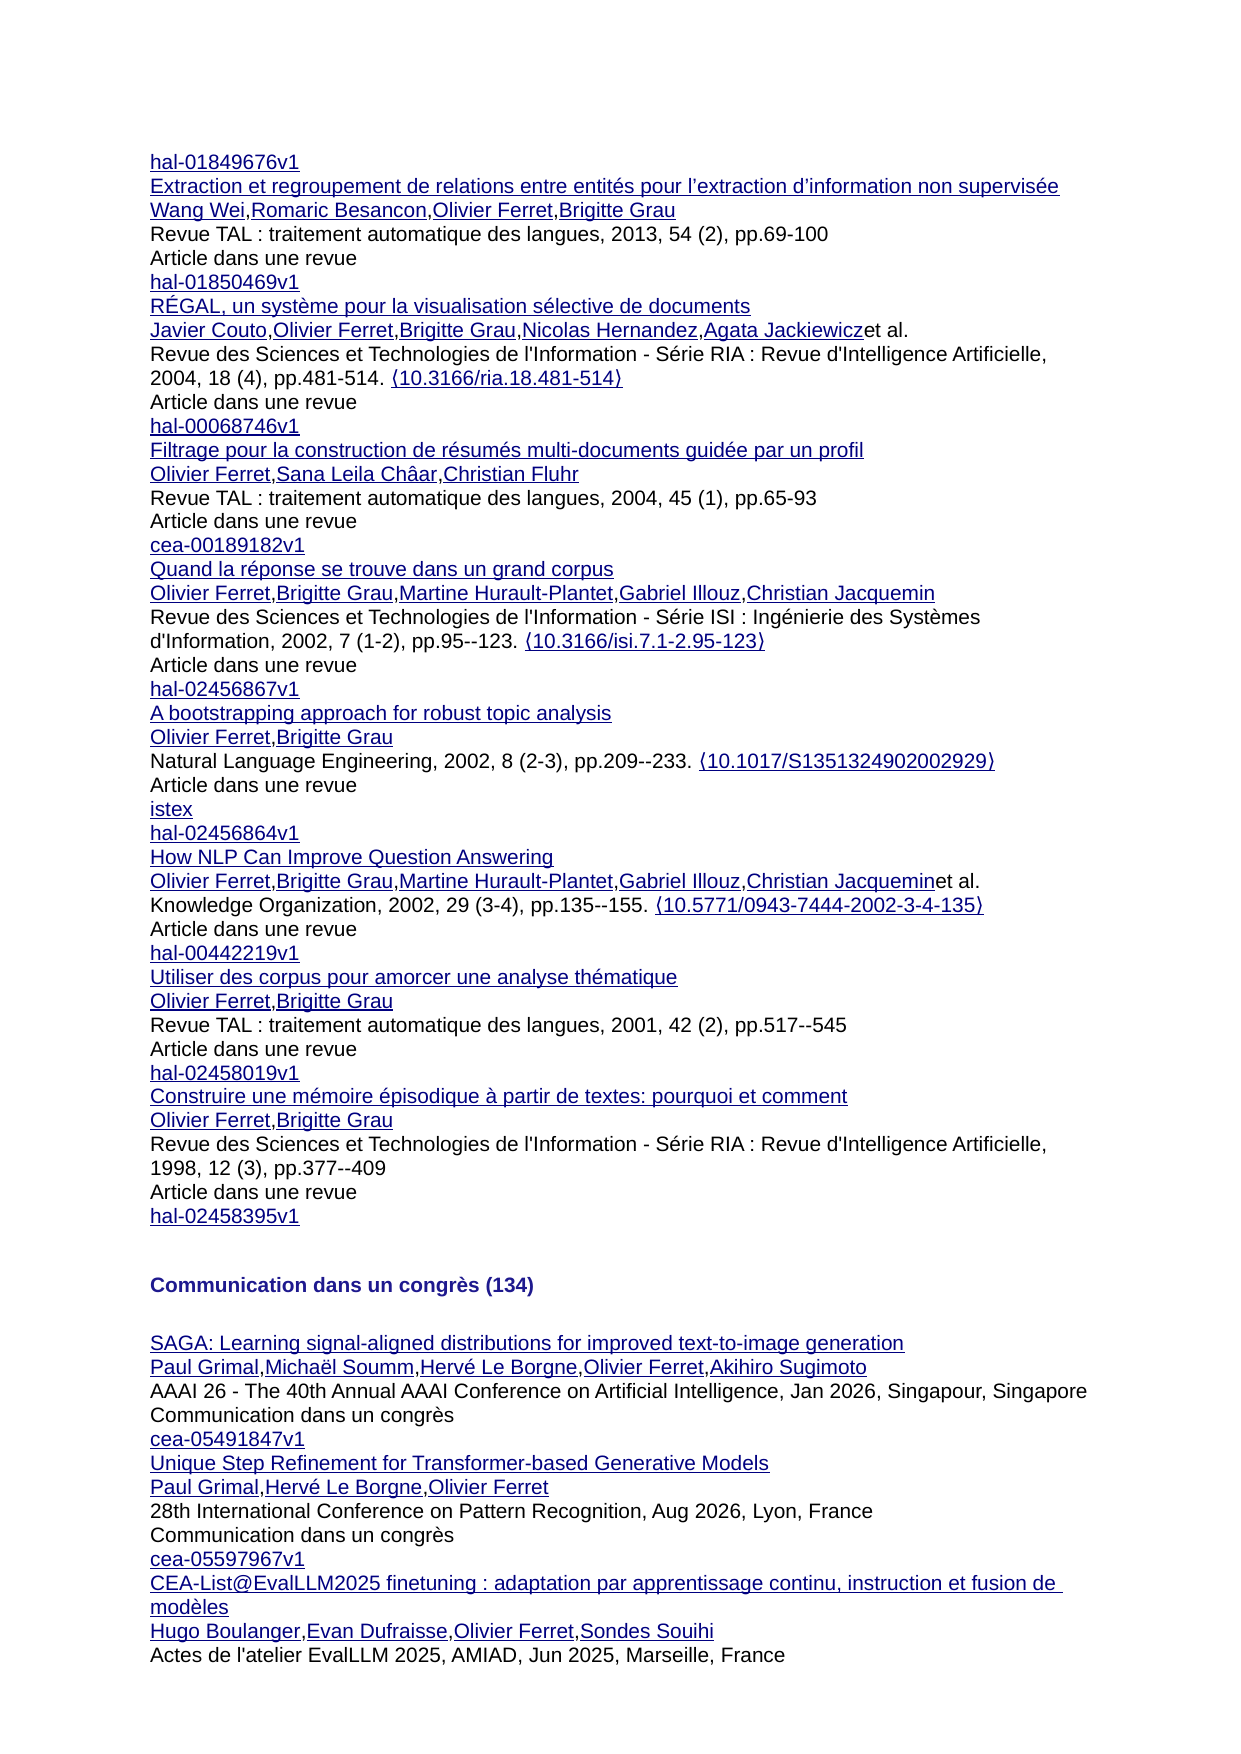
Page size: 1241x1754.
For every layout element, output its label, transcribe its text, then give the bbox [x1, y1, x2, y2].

table_cell Unique Step Refinement for Transformer-based Generative Models Paul Grimal,Hervé Le Borgne,Olivier Ferret 28th International Conference on Pattern Recognition, Aug 2026, Lyon, France Communication dans un congrès cea-05597967v1 [150, 1451, 1090, 1571]
table_cell How NLP Can Improve Question Answering Olivier Ferret,Brigitte Grau,Martine Hurault-Plantet,Gabriel Illouz,Christian Jacqueminet al. Knowledge Organization, 2002, 29 (3-4), pp.135--155. ⟨10.5771/0943-7444-2002-3-4-135⟩ Article dans une revue hal-00442219v1 [150, 845, 1090, 964]
table_cell Extraction et regroupement de relations entre entités pour l’extraction d’information non supervisée Wang Wei,Romaric Besancon,Olivier Ferret,Brigitte Grau Revue TAL : traitement automatique des langues, 2013, 54 (2), pp.69-100 Article dans une revue hal-01850469v1 [150, 174, 1090, 294]
table_cell Construire une mémoire épisodique à partir de textes: pourquoi et comment Olivier Ferret,Brigitte Grau Revue des Sciences et Technologies de l'Information - Série RIA : Revue d'Intelligence Artificielle, 1998, 12 (3), pp.377--409 Article dans une revue hal-02458395v1 [150, 1084, 1090, 1228]
table_cell Utiliser des corpus pour amorcer une analyse thématique Olivier Ferret,Brigitte Grau Revue TAL : traitement automatique des langues, 2001, 42 (2), pp.517--545 Article dans une revue hal-02458019v1 [150, 965, 1090, 1084]
table_cell Quand la réponse se trouve dans un grand corpus Olivier Ferret,Brigitte Grau,Martine Hurault-Plantet,Gabriel Illouz,Christian Jacquemin Revue des Sciences et Technologies de l'Information - Série ISI : Ingénierie des Systèmes d'Information, 2002, 7 (1-2), pp.95--123. ⟨10.3166/isi.7.1-2.95-123⟩ Article dans une revue hal-02456867v1 [150, 557, 1090, 701]
table_cell hal-01849676v1 [150, 150, 1090, 174]
table_cell Filtrage pour la construction de résumés multi-documents guidée par un profil Olivier Ferret,Sana Leila Châar,Christian Fluhr Revue TAL : traitement automatique des langues, 2004, 45 (1), pp.65-93 Article dans une revue cea-00189182v1 [150, 438, 1090, 557]
subtitle Communication dans un congrès (134) [150, 1273, 1090, 1297]
table_cell A bootstrapping approach for robust topic analysis Olivier Ferret,Brigitte Grau Natural Language Engineering, 2002, 8 (2-3), pp.209--233. ⟨10.1017/S1351324902002929⟩ Article dans une revue istex hal-02456864v1 [150, 701, 1090, 845]
table_cell CEA-List@EvalLLM2025 finetuning : adaptation par apprentissage continu, instruction et fusion de modèles Hugo Boulanger,Evan Dufraisse,Olivier Ferret,Sondes Souihi Actes de l'atelier EvalLLM 2025, AMIAD, Jun 2025, Marseille, France [150, 1571, 1090, 1667]
table_header SAGA: Learning signal-aligned distributions for improved text-to-image generation Paul Grimal,Michaël Soumm,Hervé Le Borgne,Olivier Ferret,Akihiro Sugimoto AAAI 26 - The 40th Annual AAAI Conference on Artificial Intelligence, Jan 2026, Singapour, Singapore Communication dans un congrès cea-05491847v1 [150, 1331, 1090, 1451]
table_cell RÉGAL, un système pour la visualisation sélective de documents Javier Couto,Olivier Ferret,Brigitte Grau,Nicolas Hernandez,Agata Jackiewiczet al. Revue des Sciences et Technologies de l'Information - Série RIA : Revue d'Intelligence Artificielle, 2004, 18 (4), pp.481-514. ⟨10.3166/ria.18.481-514⟩ Article dans une revue hal-00068746v1 [150, 294, 1090, 437]
